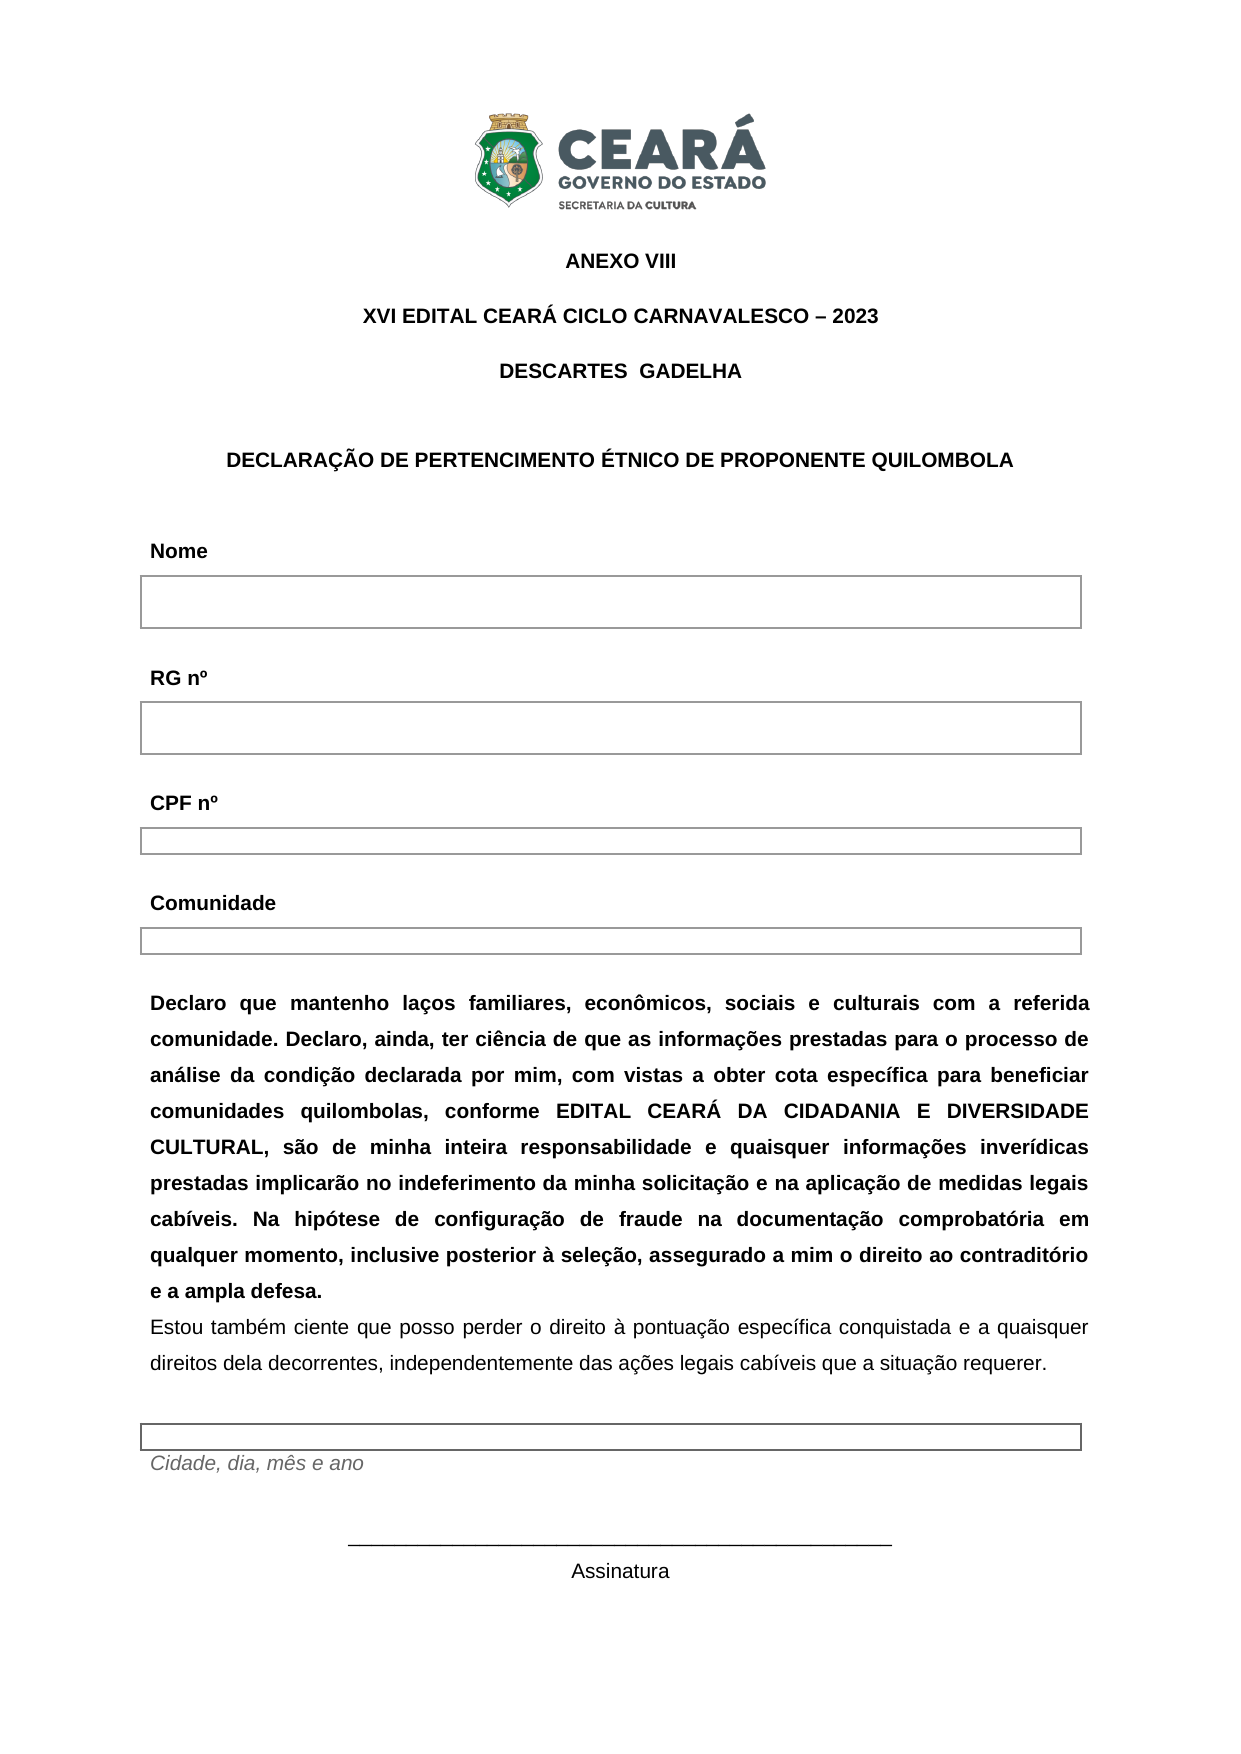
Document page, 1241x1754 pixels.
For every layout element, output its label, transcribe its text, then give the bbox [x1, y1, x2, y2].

text Comunidade [150, 891, 1090, 915]
text Assinatura [150, 1558, 1090, 1582]
picture [467, 107, 774, 218]
text RG nº [150, 665, 1090, 689]
table_header [142, 829, 1080, 853]
text CPF nº [150, 791, 1090, 815]
text _______________________________________________ [150, 1522, 1090, 1546]
text Declaro que mantenho laços familiares, econômicos, sociais e culturais com a referida comunidade. Declaro, ainda, ter ciência de que as informações prestadas para o processo de análise da condição declarada por mim, com vistas a obter cota específica para beneficiar comunidades quilombolas, conforme EDITAL CEARÁ DA CIDADANIA E DIVERSIDADE CULTURAL, são de minha inteira responsabilidade e quaisquer informações inverídicas prestadas implicarão no indeferimento da minha solicitação e na aplicação de medidas legais cabíveis. Na hipótese de configuração de fraude na documentação comprobatória em qualquer momento, inclusive posterior à seleção, assegurado a mim o direito ao contraditório e a ampla defesa. [150, 991, 1090, 1303]
text Nome [150, 539, 1090, 563]
text Cidade, dia, mês e ano [150, 1451, 1090, 1474]
table_header [142, 577, 1080, 627]
table_header [142, 1425, 1080, 1448]
table_header [142, 929, 1080, 953]
table_header [142, 703, 1080, 753]
text Estou também ciente que posso perder o direito à pontuação específica conquistada e a quaisquer direitos dela decorrentes, independentemente das ações legais cabíveis que a situação requerer. [150, 1315, 1090, 1374]
text DECLARAÇÃO DE PERTENCIMENTO ÉTNICO DE PROPONENTE QUILOMBOLA [150, 448, 1090, 472]
